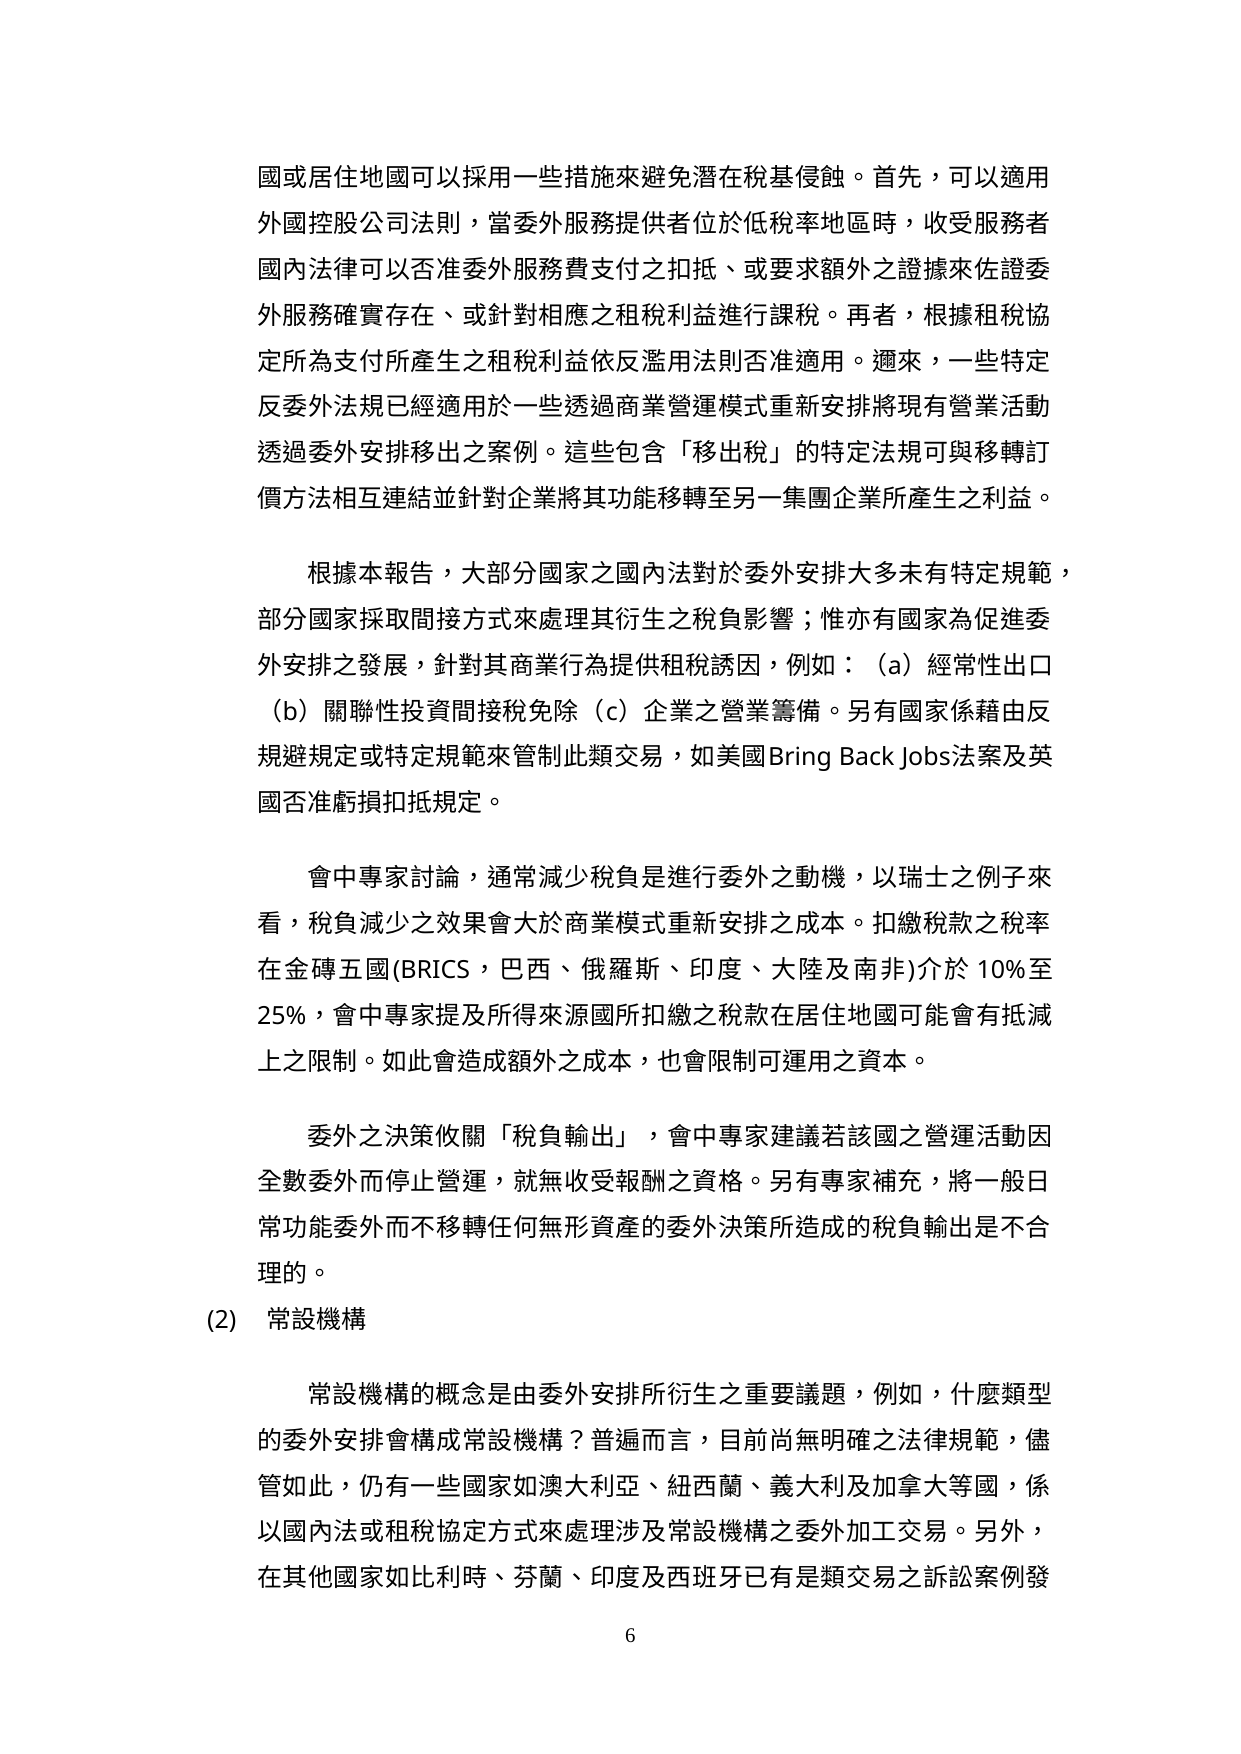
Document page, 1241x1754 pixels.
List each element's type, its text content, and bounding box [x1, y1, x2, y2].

list 常設機構 [207, 1292, 1053, 1337]
text 為降低跨國集團透過委外安排進行各種租稅規劃之影響，所得來源國或居住地國可以採用一些措施來避免潛在稅基侵蝕。首先，可以適用外國控股公司法則，當委外服務提供者位於低稅率地區時，收受服務者國內法律可以否准委外服務費支付之扣抵、或要求額外之證據來佐證委外服務確實存在、或針對相應之租稅利益進行課稅。再者，根據租稅協定所為支付所產生之租稅利益依反濫用法則否准適用。邇來，一些特定反委外法規已經適用於一些透過商業營運模式重新安排將現有營業活動透過委外安排移出之案例。這些包含「移出稅」的特定法規可與移轉訂價方法相互連結並針對企業將其功能移轉至另一集團企業所產生之利益。 [257, 150, 1053, 517]
text 常設機構的概念是由委外安排所衍生之重要議題，例如，什麼類型的委外安排會構成常設機構？普遍而言，目前尚無明確之法律規範，儘管如此，仍有一些國家如澳大利亞、紐西蘭、義大利及加拿大等國，係以國內法或租稅協定方式來處理涉及常設機構之委外加工交易。另外，在其他國家如比利時、芬蘭、印度及西班牙已有是類交易之訴訟案例發 [257, 1367, 1053, 1596]
text 會中專家討論，通常減少稅負是進行委外之動機，以瑞士之例子來看，稅負減少之效果會大於商業模式重新安排之成本。扣繳稅款之稅率在金磚五國(BRICS，巴西、俄羅斯、印度、大陸及南非)介於10%至25%，會中專家提及所得來源國所扣繳之稅款在居住地國可能會有抵減上之限制。如此會造成額外之成本，也會限制可運用之資本。 [257, 850, 1053, 1079]
text 委外之決策攸關「稅負輸出」，會中專家建議若該國之營運活動因全數委外而停止營運，就無收受報酬之資格。另有專家補充，將一般日常功能委外而不移轉任何無形資產的委外決策所造成的稅負輸出是不合理的。 [257, 1108, 1053, 1292]
text 根據本報告，大部分國家之國內法對於委外安排大多未有特定規範，部分國家採取間接方式來處理其衍生之稅負影響；惟亦有國家為促進委外安排之發展，針對其商業行為提供租稅誘因，例如：（a）經常性出口（b）關聯性投資間接稅免除（c）企業之營業籌備。另有國家係藉由反規避規定或特定規範來管制此類交易，如美國Bring Back Jobs法案及英國否准虧損扣抵規定。 [257, 546, 1053, 821]
